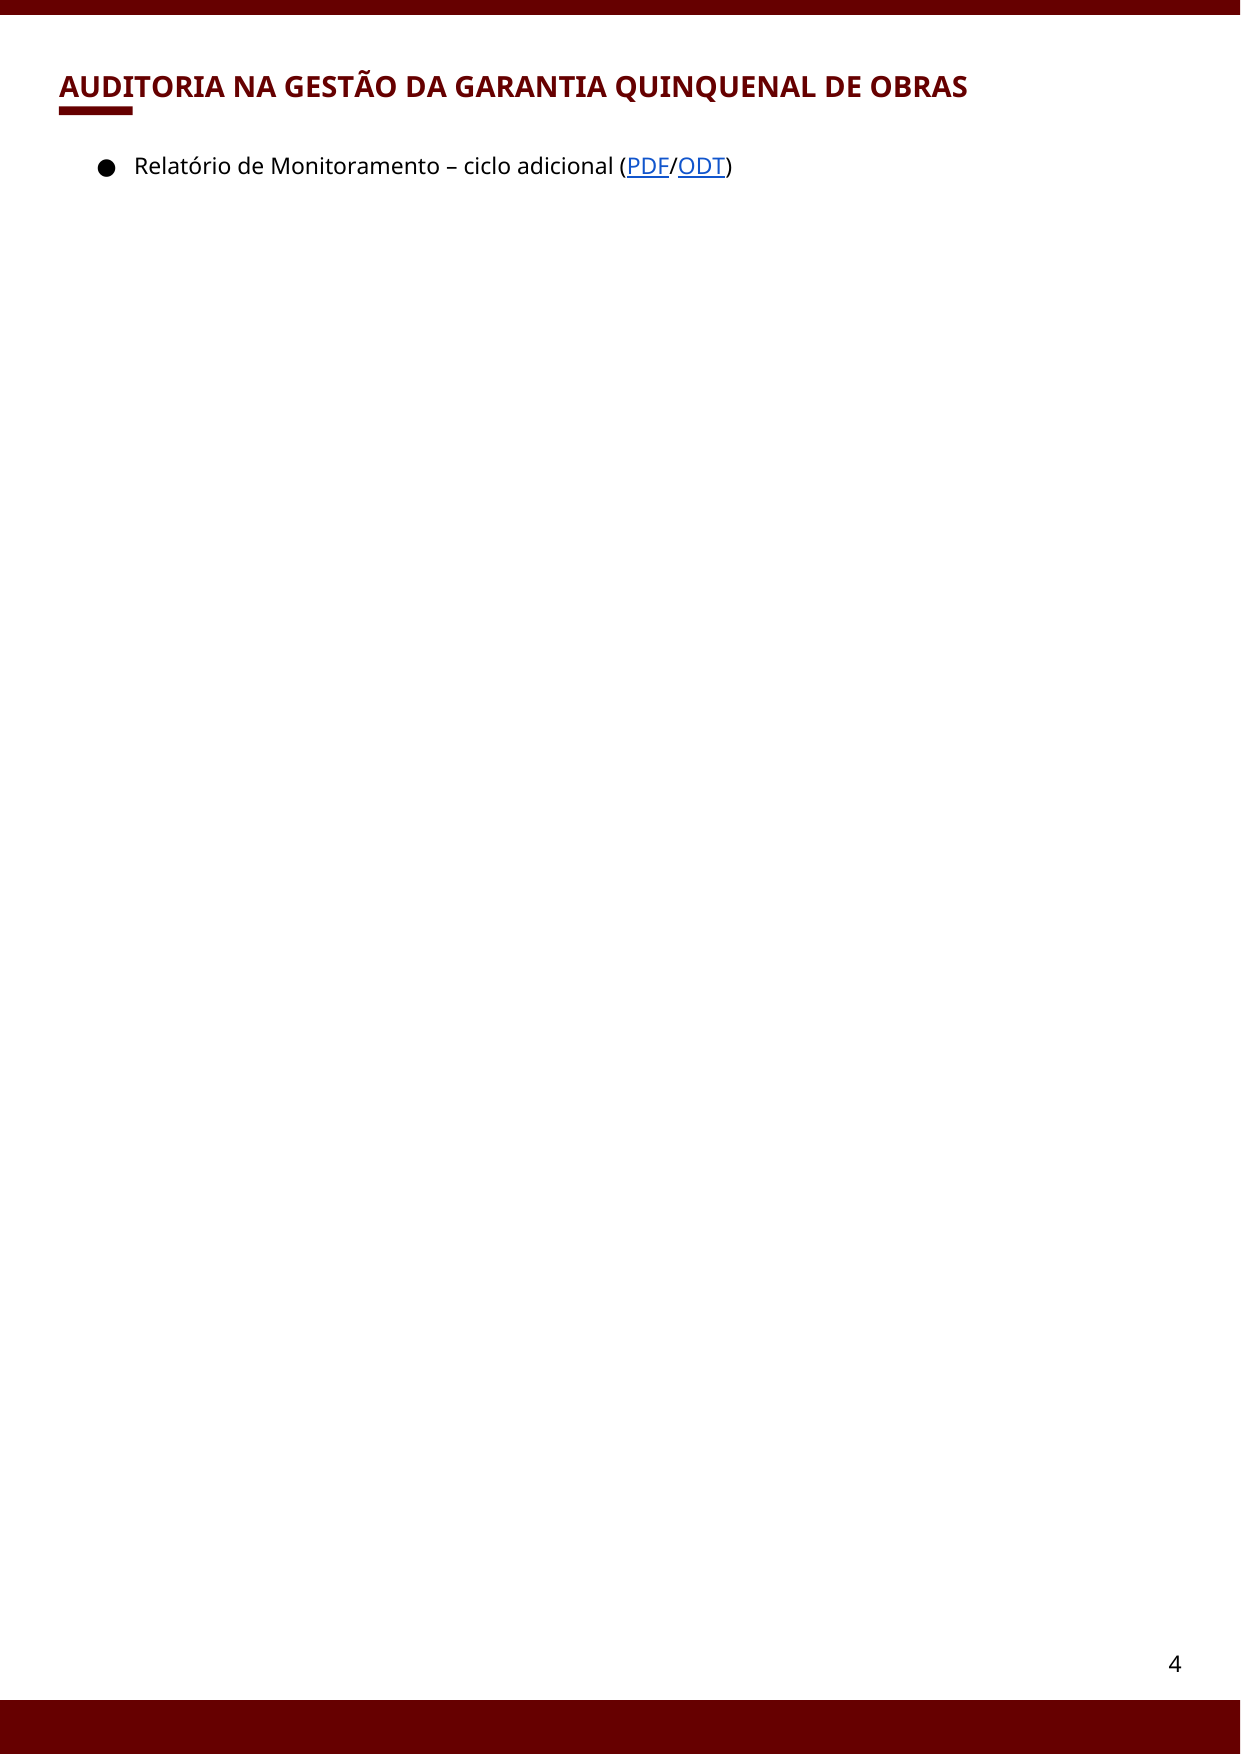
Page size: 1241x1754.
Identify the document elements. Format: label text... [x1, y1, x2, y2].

list Relatório de Monitoramento – ciclo adicional (PDF/ODT) [96, 150, 1181, 181]
